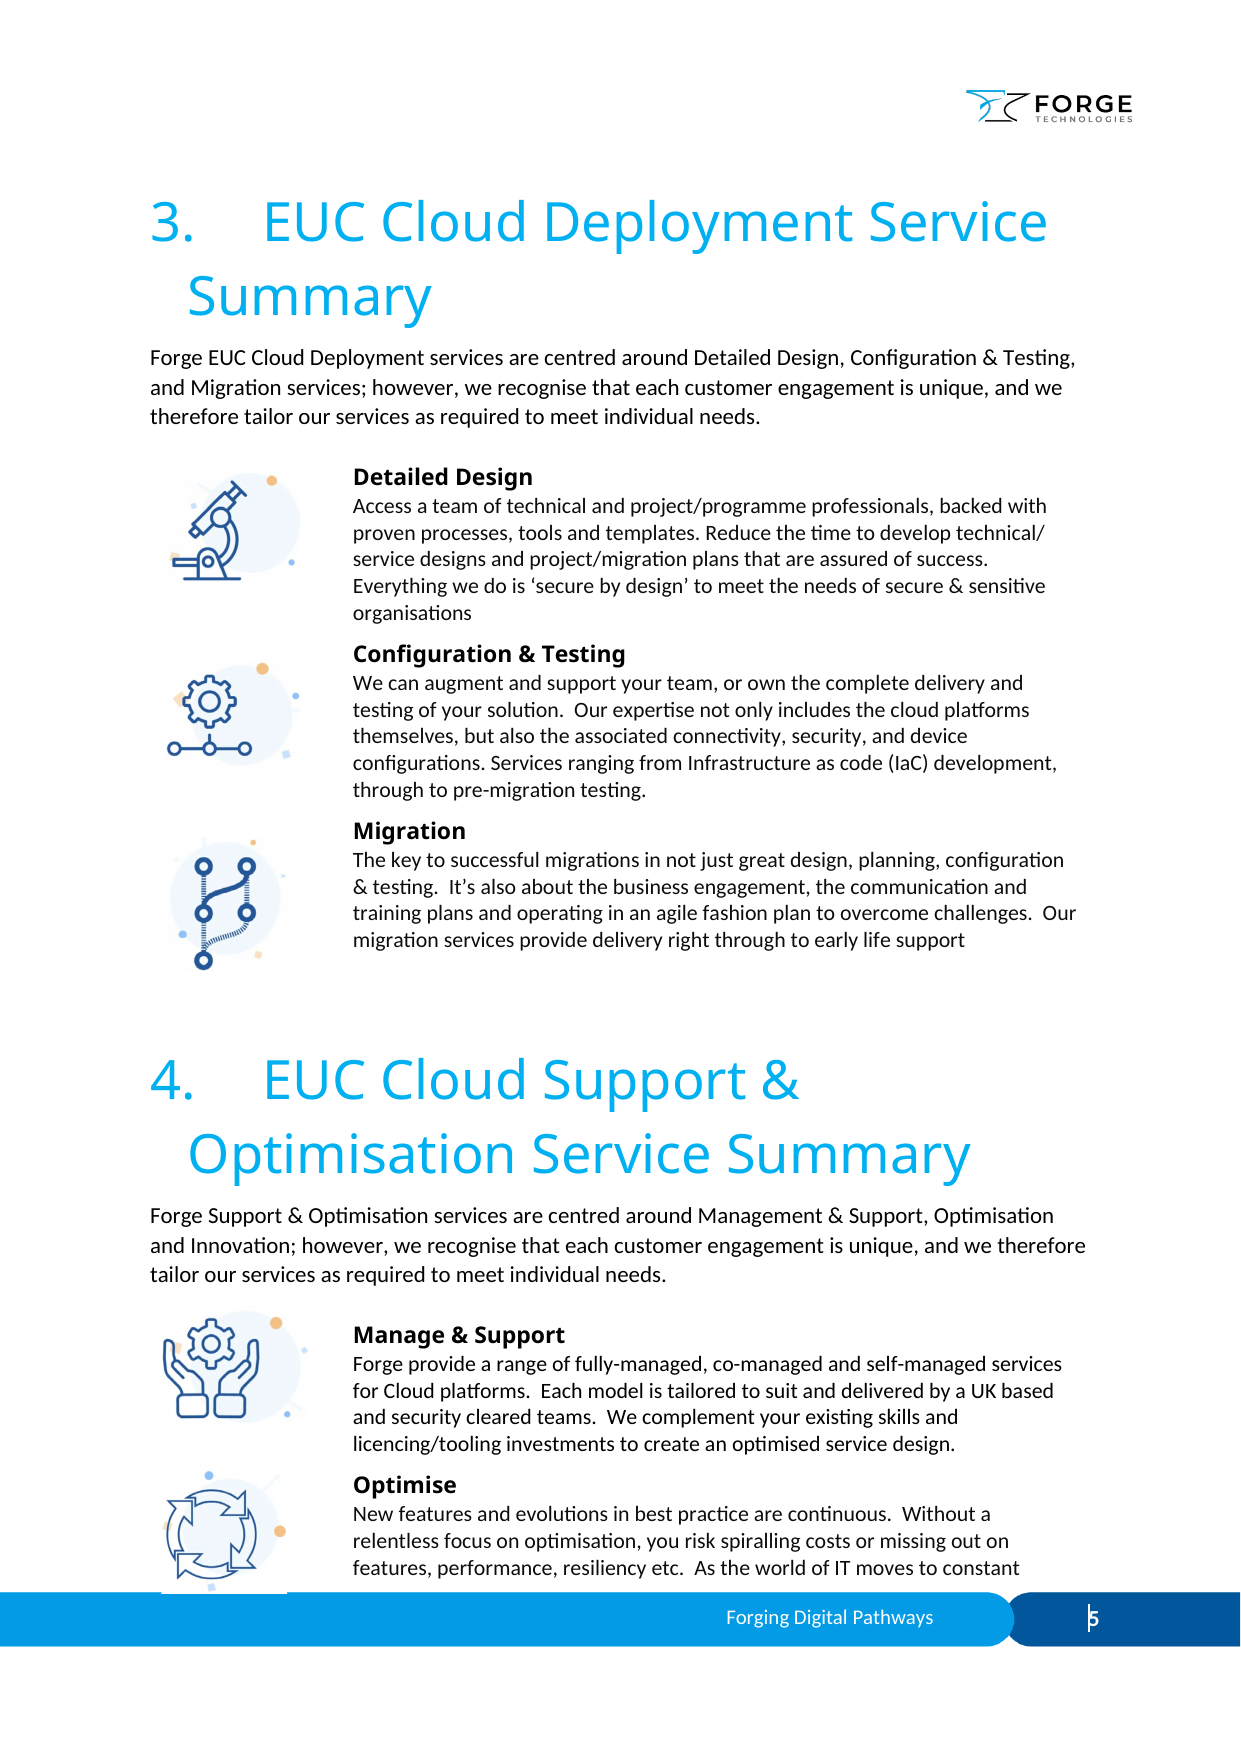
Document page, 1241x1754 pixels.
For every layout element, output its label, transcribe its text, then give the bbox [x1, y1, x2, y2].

table_cell Configuration & Testing We can augment and support your team, or own the complete delivery and testing of your solution. Our expertise not only includes the cloud platforms themselves, but also the associated connectivity, security, and device configurations. Services ranging from Infrastructure as code (IaC) development, through to pre-migration testing. [341, 638, 1089, 815]
table_cell [150, 1469, 161, 1558]
table_cell Migration The key to successful migrations in not just great design, planning, configuration & testing. It’s also about the business engagement, the communication and training plans and operating in an agile fashion plan to overcome challenges. Our migration services provide delivery right through to early life support [341, 815, 1089, 971]
table_cell [150, 815, 341, 971]
subtitle EUC Cloud Support & Optimisation Service Summary [150, 1042, 1090, 1189]
text Forge EUC Cloud Deployment services are centred around Detailed Design, Configuration & Testing, and Migration services; however, we recognise that each customer engagement is unique, and we therefore tailor our services as required to meet individual needs. [150, 343, 1090, 430]
table_header Manage & Support Forge provide a range of fully-managed, co-managed and self-managed services for Cloud platforms. Each model is tailored to suit and delivered by a UK based and security cleared teams. We complement your existing skills and licencing/tooling investments to create an optimised service design. [341, 1306, 1089, 1469]
text Forge Support & Optimisation services are centred around Management & Support, Optimisation and Innovation; however, we recognise that each customer engagement is unique, and we therefore tailor our services as required to meet individual needs. [150, 1202, 1090, 1288]
table_header [150, 1306, 341, 1469]
table_header [150, 448, 341, 638]
table_cell [150, 638, 341, 815]
subtitle EUC Cloud Deployment Service Summary [150, 183, 1090, 331]
table_cell [288, 1469, 341, 1558]
table_header Detailed Design Access a team of technical and project/programme professionals, backed with proven processes, tools and templates. Reduce the time to develop technical/ service designs and project/migration plans that are assured of success. Everything we do is ‘secure by design’ to meet the needs of secure & sensitive organisations [341, 448, 1089, 638]
table_cell Optimise New features and evolutions in best practice are continuous. Without a relentless focus on optimisation, you risk spiralling costs or missing out on features, performance, resiliency etc. As the world of IT moves to constant iteration, you cannot afford to accumulate or defer optimisation tasks for a future project to pick up. [341, 1469, 1089, 1558]
